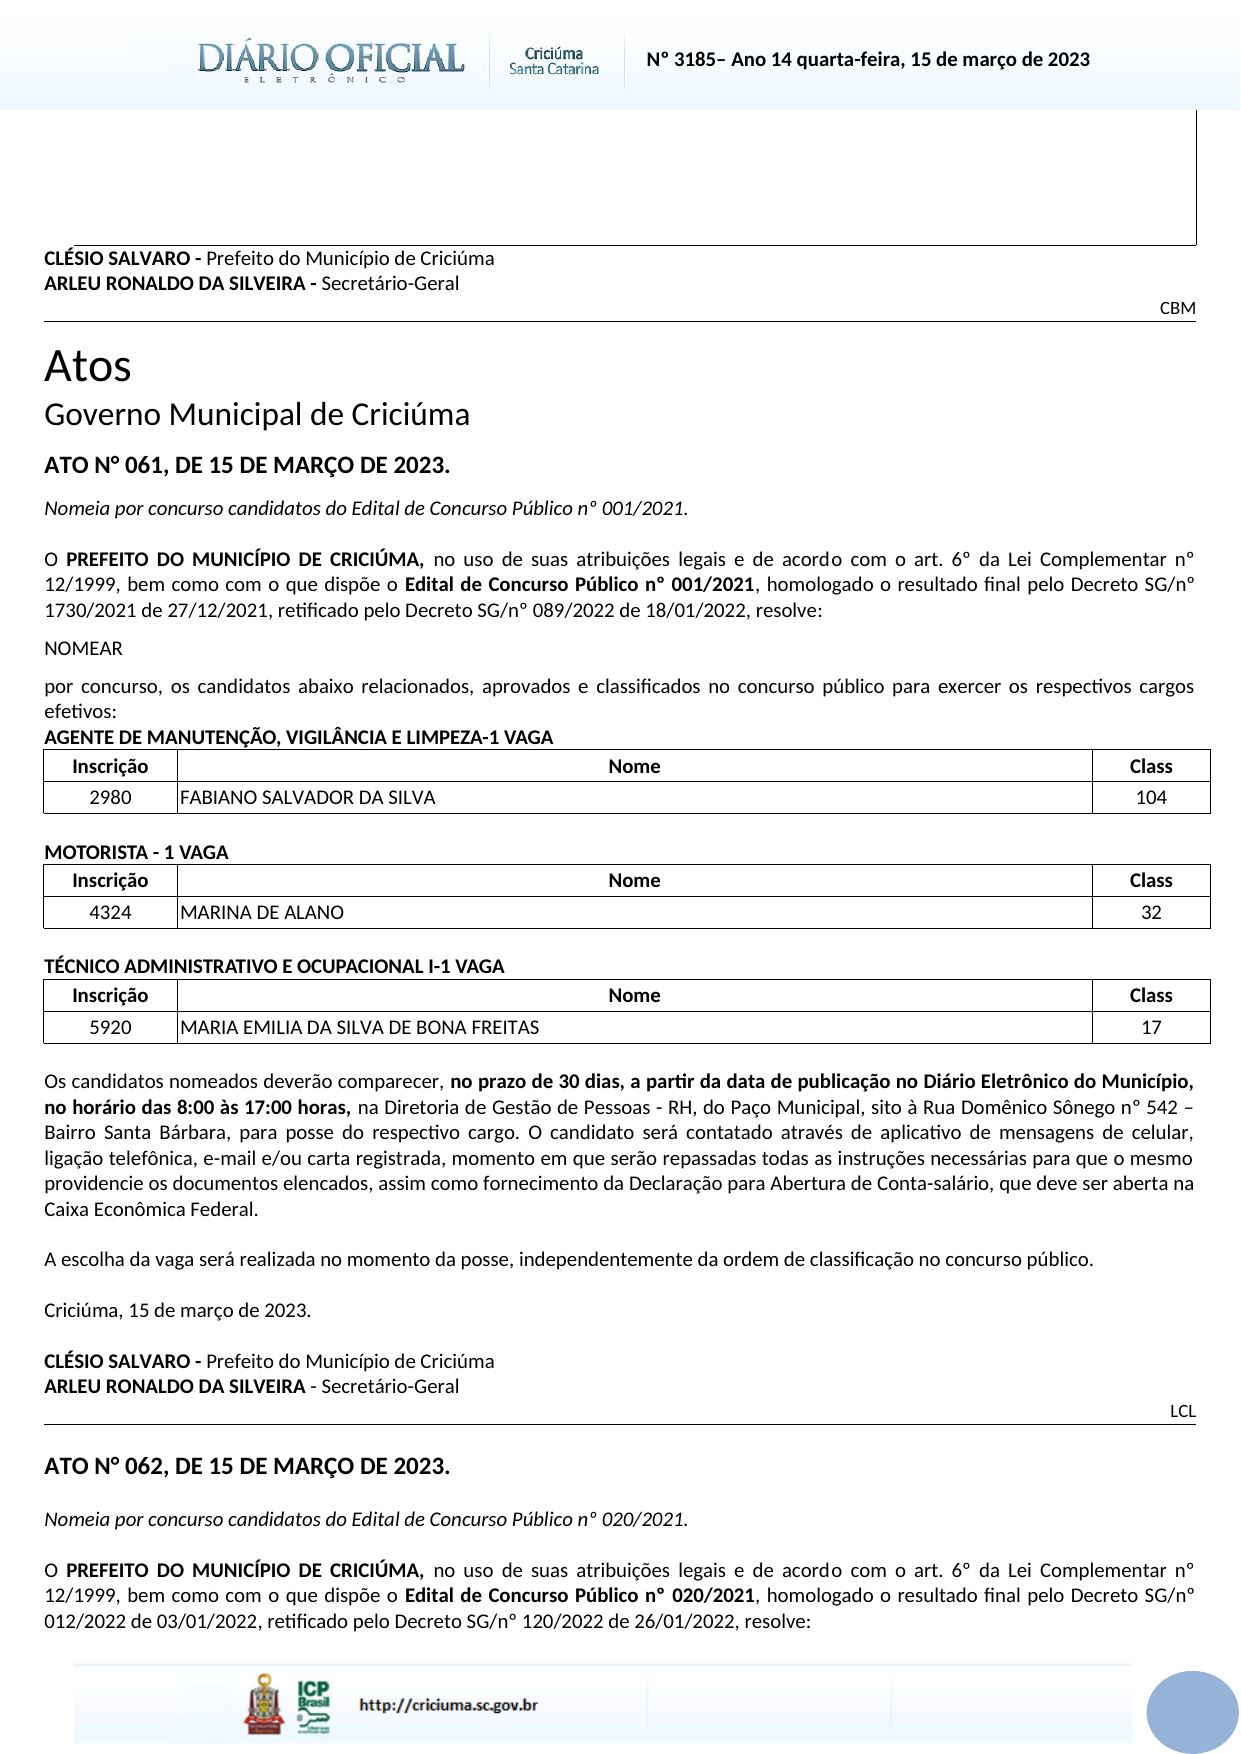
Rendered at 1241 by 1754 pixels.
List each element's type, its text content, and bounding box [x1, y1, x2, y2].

table_cell MARIA EMILIA DA SILVA DE BONA FREITAS [178, 1012, 1092, 1043]
table_header Inscrição [44, 750, 177, 781]
text O PREFEITO DO MUNICÍPIO DE CRICIÚMA, no uso de suas atribuições legais e de acordo com o art. 6º da Lei Complementar nº 12/1999, bem como com o que dispõe o Edital de Concurso Público nº 001/2021, homologado o resultado final pelo Decreto SG/nº 1730/2021 de 27/12/2021, retificado pelo Decreto SG/nº 089/2022 de 18/01/2022, resolve: [44, 546, 1196, 622]
text AGENTE DE MANUTENÇÃO, VIGILÂNCIA E LIMPEZA-1 VAGA [44, 724, 1196, 749]
text Nomeia por concurso candidatos do Edital de Concurso Público nº 020/2021. [44, 1506, 1196, 1532]
text NOMEAR [44, 635, 1196, 660]
text ARLEU RONALDO DA SILVEIRA - Secretário-Geral [44, 1374, 1196, 1399]
table_header Class [1093, 980, 1210, 1011]
table_cell 32 [1093, 897, 1210, 928]
text A escolha da vaga será realizada no momento da posse, independentemente da ordem de classificação no concurso público. [44, 1247, 1196, 1272]
text CBM [44, 296, 1196, 321]
text Nomeia por concurso candidatos do Edital de Concurso Público nº 001/2021. [44, 495, 1196, 521]
table_cell MARINA DE ALANO [178, 897, 1092, 928]
text LCL [44, 1399, 1196, 1424]
text Atos [44, 335, 1196, 393]
table_header Inscrição [44, 980, 177, 1011]
table_header Class [1093, 865, 1210, 896]
text Os candidatos nomeados deverão comparecer, no prazo de 30 dias, a partir da data de publicação no Diário Eletrônico do Município, no horário das 8:00 às 17:00 horas, na Diretoria de Gestão de Pessoas - RH, do Paço Municipal, sito à Rua Domênico Sônego nº 542 – Bairro Santa Bárbara, para posse do respectivo cargo. O candidato será contatado através de aplicativo de mensagens de celular, ligação telefônica, e-mail e/ou carta registrada, momento em que serão repassadas todas as instruções necessárias para que o mesmo providencie os documentos elencados, assim como fornecimento da Declaração para Abertura de Conta-salário, que deve ser aberta na Caixa Econômica Federal. [44, 1069, 1196, 1221]
text ATO N° 061, DE 15 DE MARÇO DE 2023. [44, 449, 1181, 480]
text ARLEU RONALDO DA SILVEIRA - Secretário-Geral [44, 271, 1240, 296]
table_header Inscrição [44, 865, 177, 896]
table_header Nome [178, 980, 1092, 1011]
table_cell 2980 [44, 782, 177, 813]
table_cell 5920 [44, 1012, 177, 1043]
text Governo Municipal de Criciúma [44, 393, 1196, 434]
table_header Nome [178, 865, 1092, 896]
table_header Class [1093, 750, 1210, 781]
table_header Nome [178, 750, 1092, 781]
table_cell 104 [1093, 782, 1210, 813]
text MOTORISTA - 1 VAGA [44, 839, 1196, 864]
text ATO N° 062, DE 15 DE MARÇO DE 2023. [44, 1451, 1181, 1481]
text CLÉSIO SALVARO - Prefeito do Município de Criciúma [44, 245, 1240, 271]
table_cell 17 [1093, 1012, 1210, 1043]
table_cell 4324 [44, 897, 177, 928]
text CLÉSIO SALVARO - Prefeito do Município de Criciúma [44, 1348, 1196, 1374]
text por concurso, os candidatos abaixo relacionados, aprovados e classificados no concurso público para exercer os respectivos cargos efetivos: [44, 673, 1196, 724]
table_cell FABIANO SALVADOR DA SILVA [178, 782, 1092, 813]
text TÉCNICO ADMINISTRATIVO E OCUPACIONAL I-1 VAGA [44, 954, 1196, 979]
text Criciúma, 15 de março de 2023. [44, 1297, 1196, 1323]
text O PREFEITO DO MUNICÍPIO DE CRICIÚMA, no uso de suas atribuições legais e de acordo com o art. 6º da Lei Complementar nº 12/1999, bem como com o que dispõe o Edital de Concurso Público nº 020/2021, homologado o resultado final pelo Decreto SG/nº 012/2022 de 03/01/2022, retificado pelo Decreto SG/nº 120/2022 de 26/01/2022, resolve: [44, 1557, 1196, 1633]
